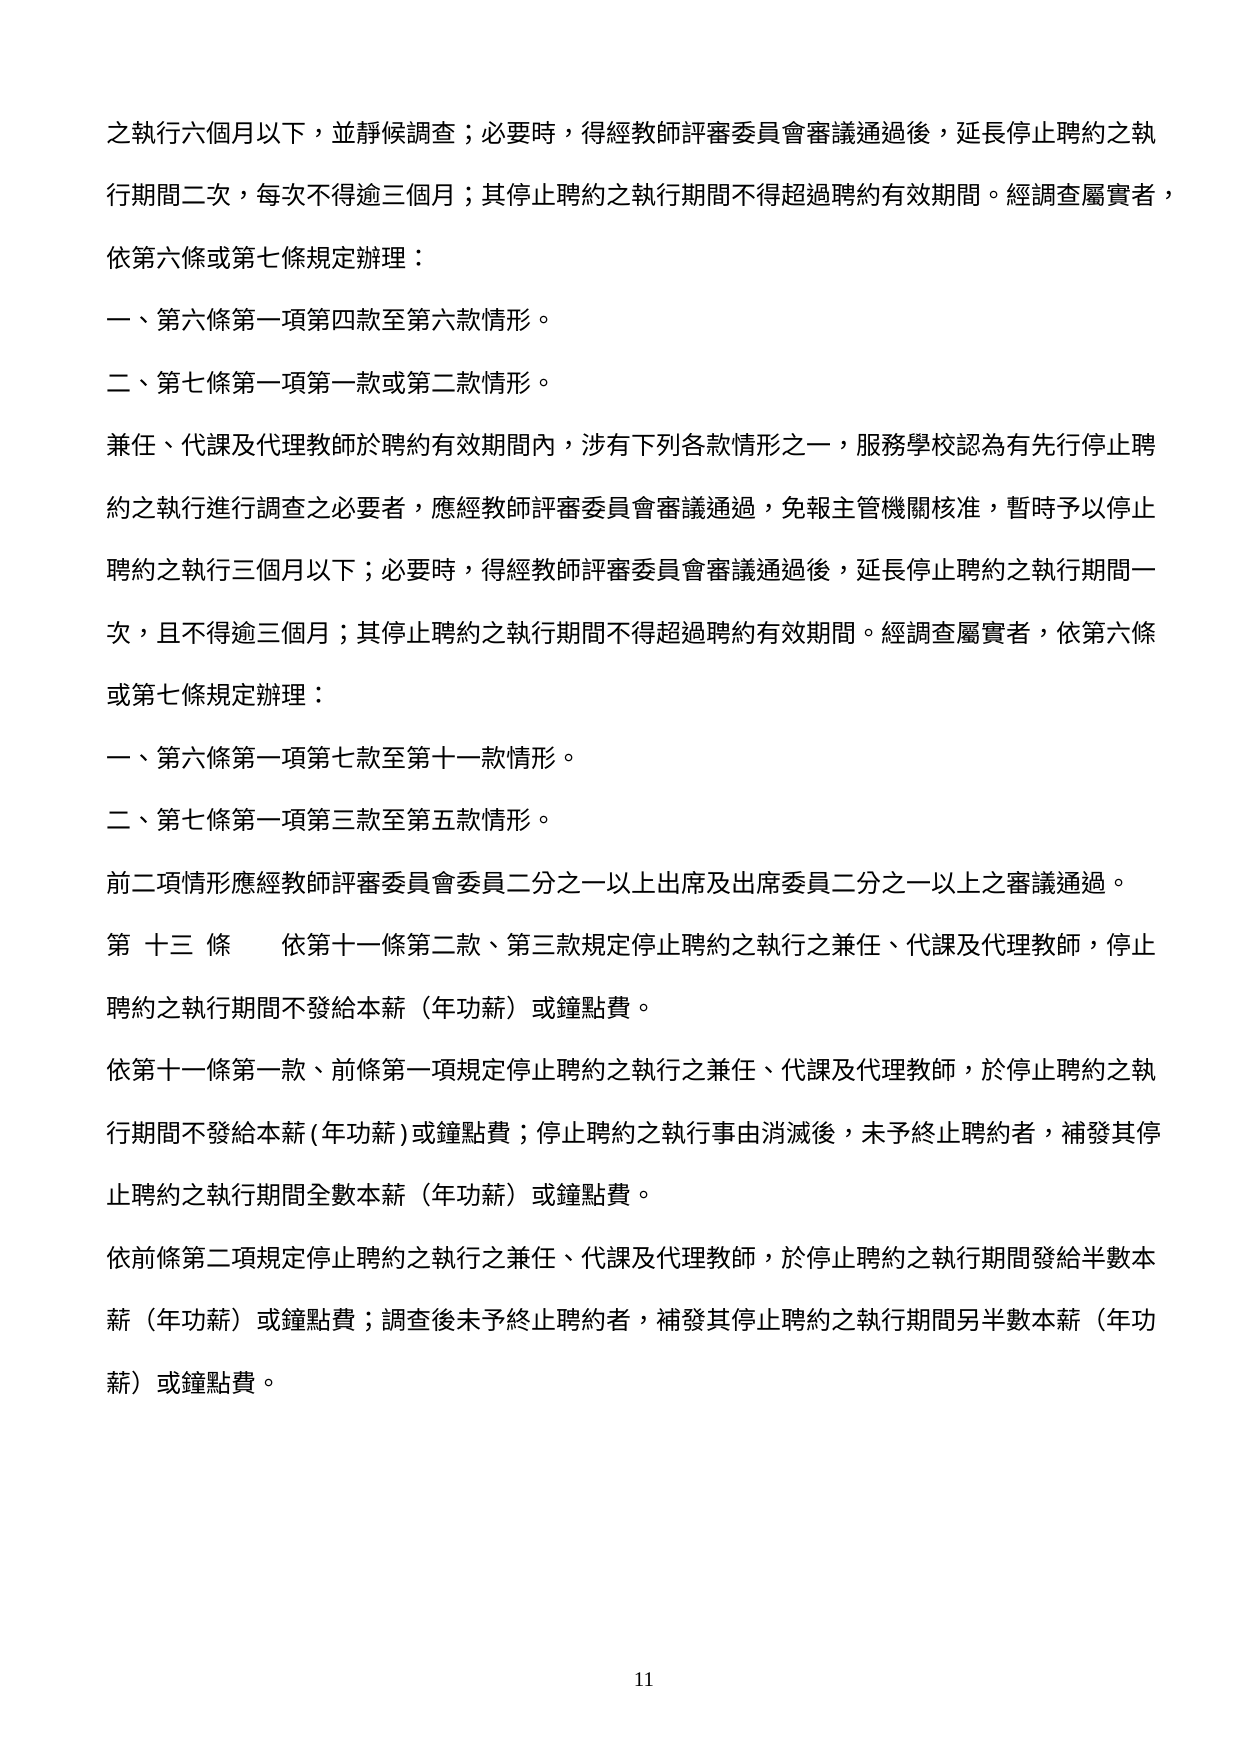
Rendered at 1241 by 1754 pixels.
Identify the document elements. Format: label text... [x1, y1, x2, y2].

text 一、第六條第一項第七款至第十一款情形。 [106, 715, 1181, 777]
text 一、第六條第一項第四款至第六款情形。 [106, 277, 1181, 340]
text 二、第七條第一項第一款或第二款情形。 [106, 340, 1181, 402]
text 兼任、代課及代理教師於聘約有效期間內，涉有下列各款情形之一，服務學校認為有先行停止聘約之執行進行調查之必要者，應經教師評審委員會審議通過，免報主管機關核准，暫時予以停止聘約之執行三個月以下；必要時，得經教師評審委員會審議通過後，延長停止聘約之執行期間一次，且不得逾三個月；其停止聘約之執行期間不得超過聘約有效期間。經調查屬實者，依第六條或第七條規定辦理： [106, 402, 1181, 715]
text 依第十一條第一款、前條第一項規定停止聘約之執行之兼任、代課及代理教師，於停止聘約之執行期間不發給本薪(年功薪)或鐘點費；停止聘約之執行事由消滅後，未予終止聘約者，補發其停止聘約之執行期間全數本薪（年功薪）或鐘點費。 [106, 1027, 1181, 1215]
text 第 十三 條 依第十一條第二款、第三款規定停止聘約之執行之兼任、代課及代理教師，停止聘約之執行期間不發給本薪（年功薪）或鐘點費。 [106, 902, 1181, 1027]
text 依前條第二項規定停止聘約之執行之兼任、代課及代理教師，於停止聘約之執行期間發給半數本薪（年功薪）或鐘點費；調查後未予終止聘約者，補發其停止聘約之執行期間另半數本薪（年功薪）或鐘點費。 [106, 1215, 1181, 1402]
text 之執行六個月以下，並靜候調查；必要時，得經教師評審委員會審議通過後，延長停止聘約之執行期間二次，每次不得逾三個月；其停止聘約之執行期間不得超過聘約有效期間。經調查屬實者，依第六條或第七條規定辦理： [106, 90, 1181, 277]
text 前二項情形應經教師評審委員會委員二分之一以上出席及出席委員二分之一以上之審議通過。 [106, 840, 1181, 902]
text 二、第七條第一項第三款至第五款情形。 [106, 777, 1181, 840]
